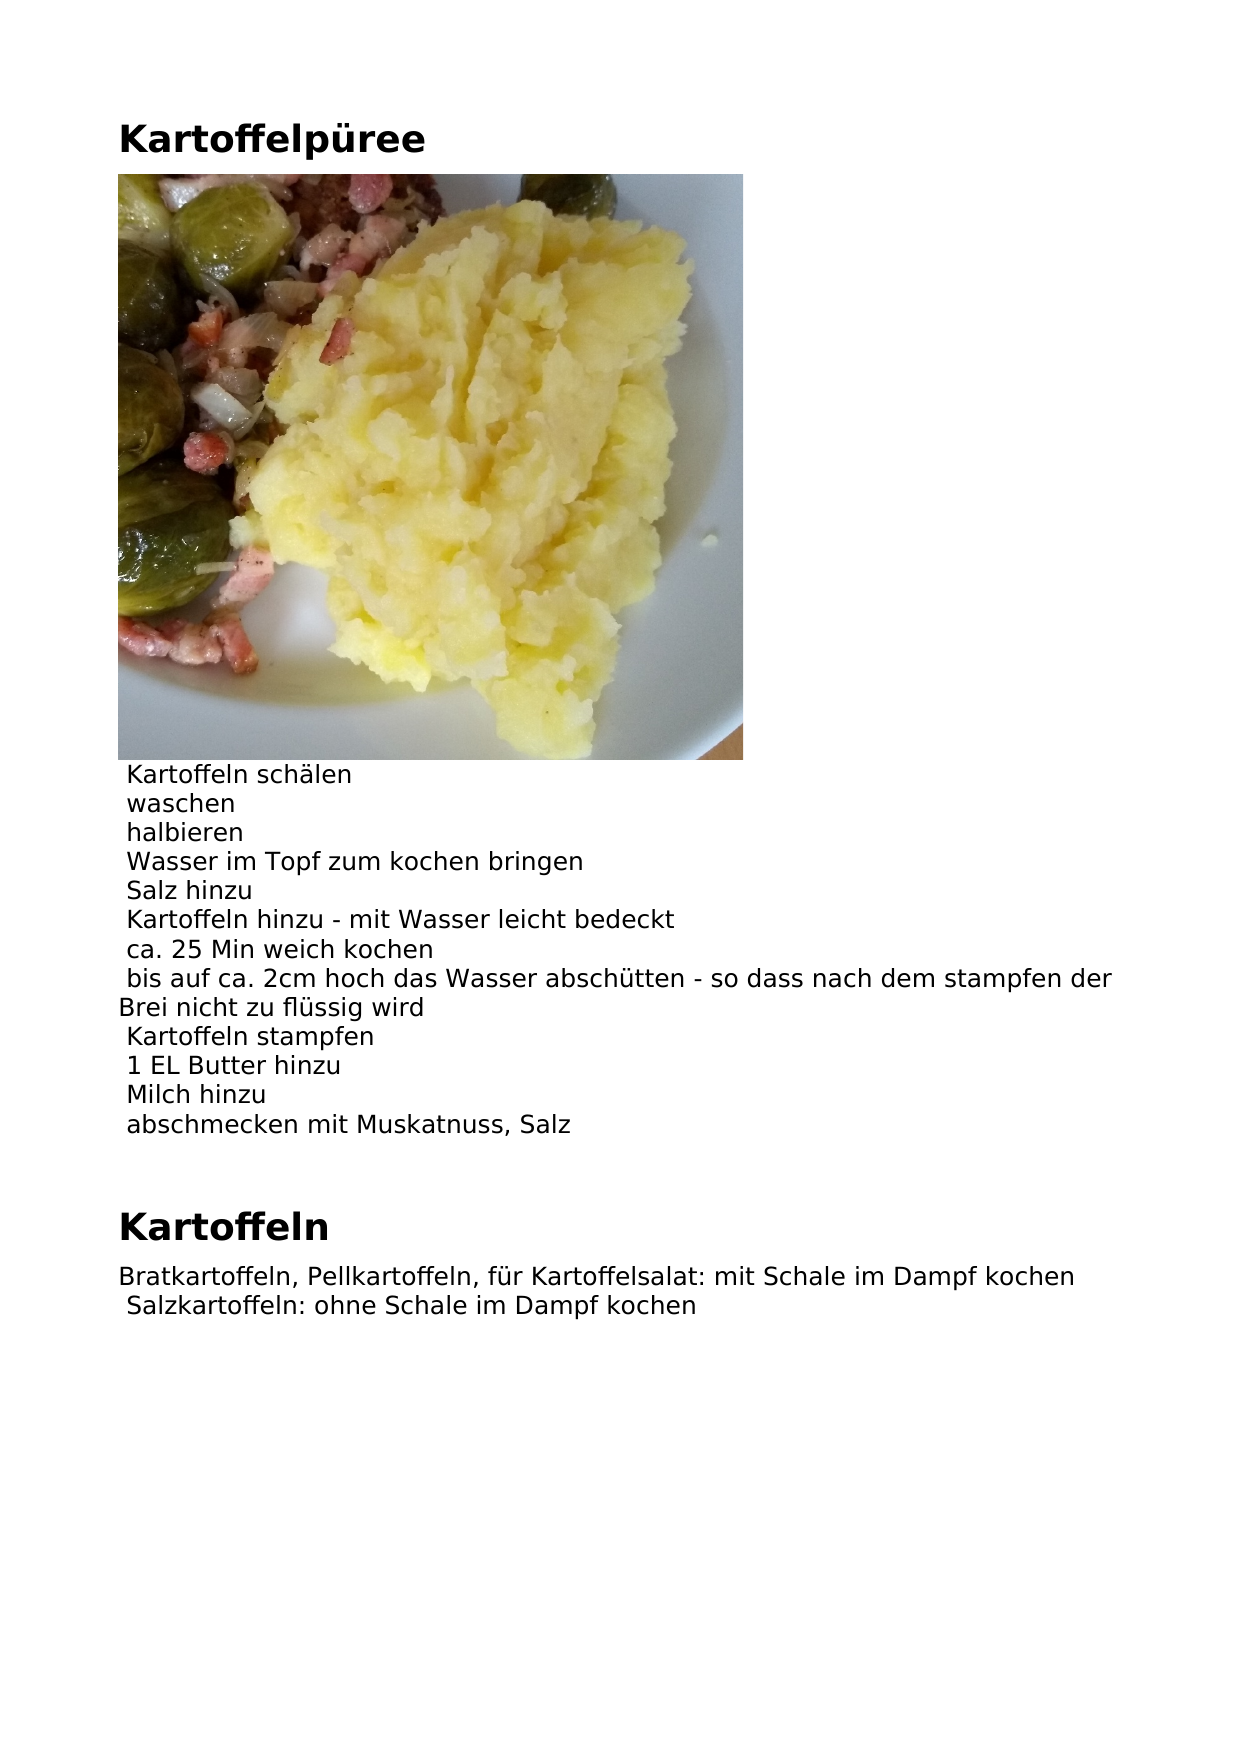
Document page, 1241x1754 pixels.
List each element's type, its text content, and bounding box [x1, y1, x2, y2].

subtitle Kartoffelpüree [118, 118, 1122, 162]
picture [118, 174, 744, 760]
subtitle Kartoffeln [118, 1206, 1122, 1249]
text Bratkartoffeln, Pellkartoffeln, für Kartoffelsalat: mit Schale im Dampf kochen Salzkartoffeln: ohne Schale im Dampf kochen [118, 1262, 1122, 1349]
text Kartoffeln schälen waschen halbieren Wasser im Topf zum kochen bringen Salz hinzu Kartoffeln hinzu - mit Wasser leicht bedeckt ca. 25 Min weich kochen bis auf ca. 2cm hoch das Wasser abschütten - so dass nach dem stampfen der Brei nicht zu flüssig wird Kartoffeln stampfen 1 EL Butter hinzu Milch hinzu abschmecken mit Muskatnuss, Salz [118, 174, 1122, 1168]
